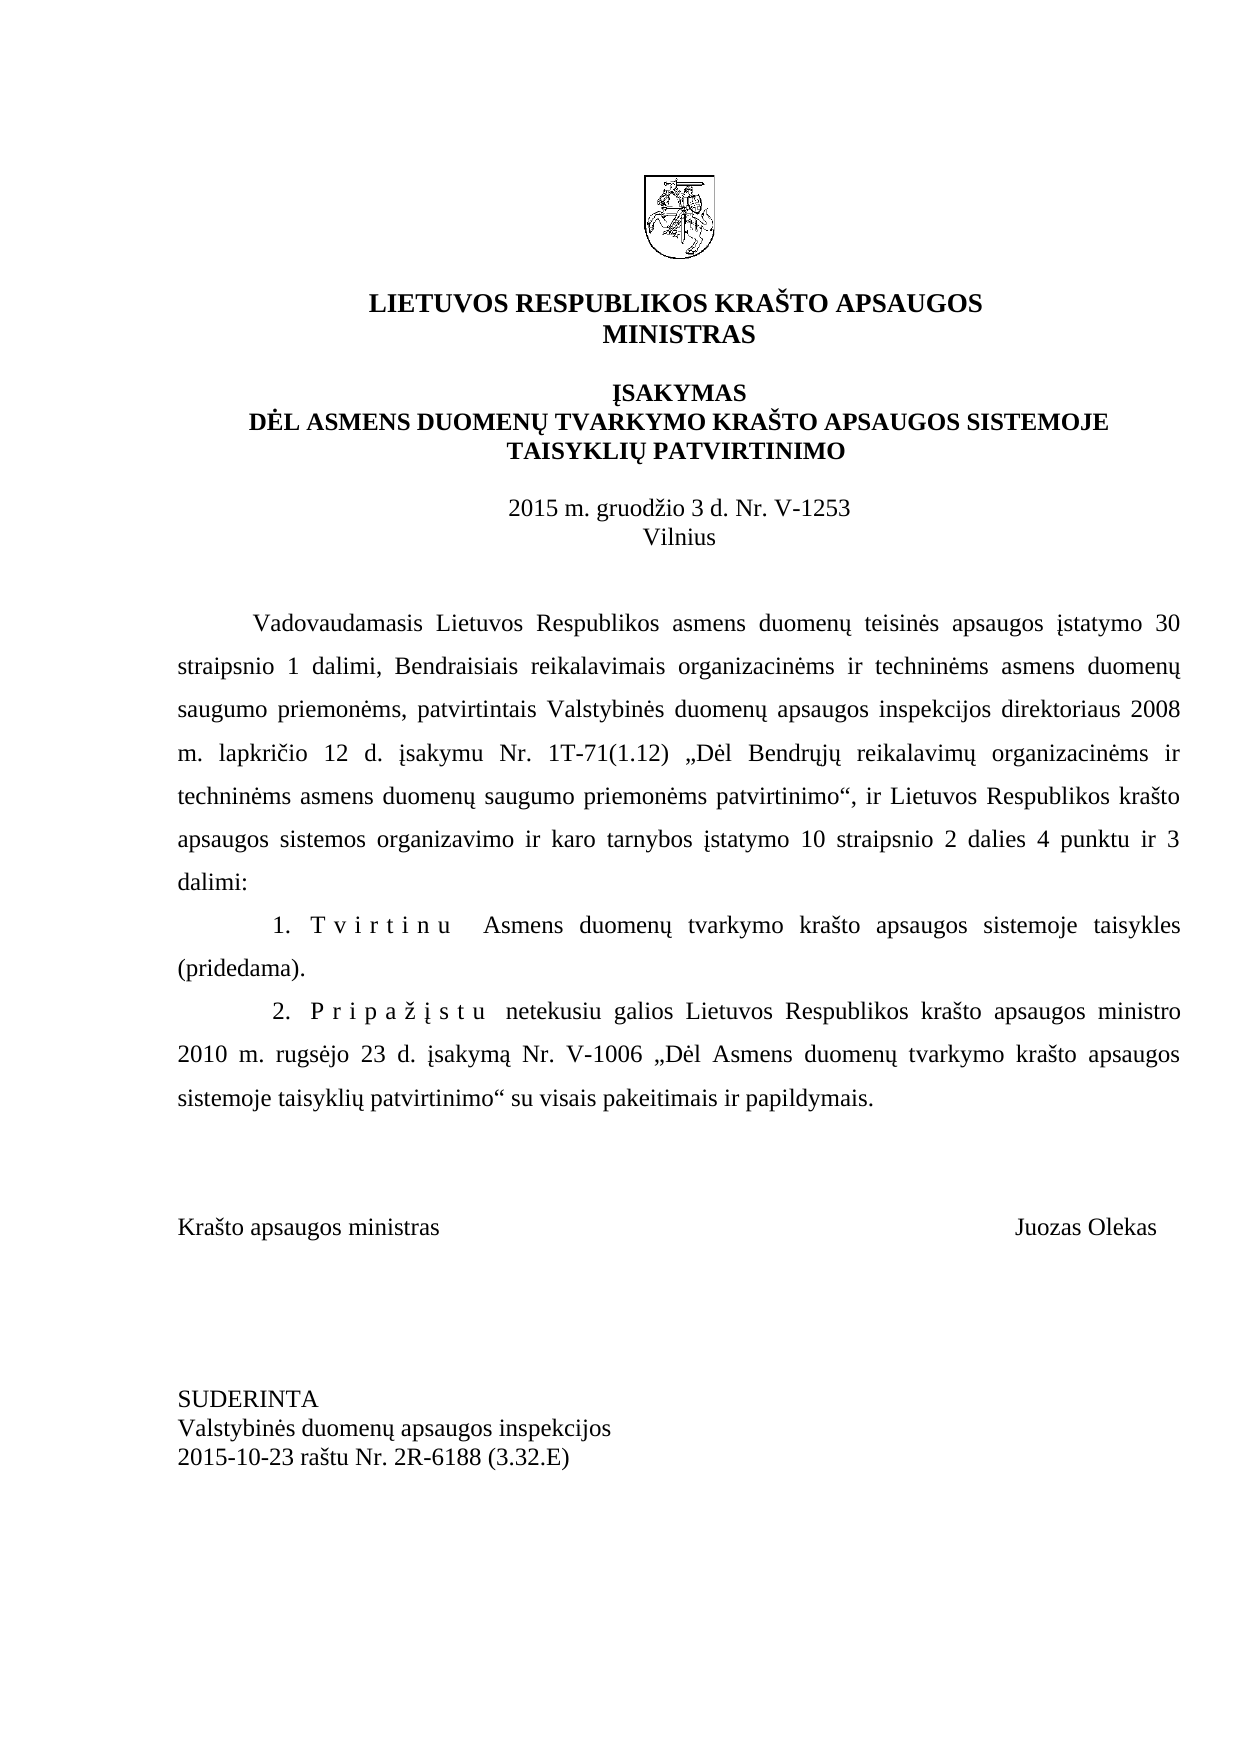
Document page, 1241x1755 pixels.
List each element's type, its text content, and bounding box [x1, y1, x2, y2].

text Vilnius [177, 522, 1181, 551]
text Valstybinės duomenų apsaugos inspekcijos [177, 1413, 1181, 1442]
text 2015 m. gruodžio 3 d. Nr. V-1253 [177, 493, 1181, 522]
text Vadovaudamasis Lietuvos Respublikos asmens duomenų teisinės apsaugos įstatymo 30 straipsnio 1 dalimi, Bendraisiais reikalavimais organizacinėms ir techninėms asmens duomenų saugumo priemonėms, patvirtintais Valstybinės duomenų apsaugos inspekcijos direktoriaus 2008 m. lapkričio 12 d. įsakymu Nr. 1T-71(1.12) „Dėl Bendrųjų reikalavimų organizacinėms ir techninėms asmens duomenų saugumo priemonėms patvirtinimo“, ir Lietuvos Respublikos krašto apsaugos sistemos organizavimo ir karo tarnybos įstatymo 10 straipsnio 2 dalies 4 punktu ir 3 dalimi: [177, 608, 1181, 896]
text ministras [177, 318, 1181, 349]
text 2015-10-23 raštu Nr. 2R-6188 (3.32.E) [177, 1442, 1181, 1471]
text 1. Tvirtinu Asmens duomenų tvarkymo krašto apsaugos sistemoje taisykles (pridedama). [177, 910, 1181, 982]
text 2. Pripažįstu netekusiu galios Lietuvos Respublikos krašto apsaugos ministro 2010 m. rugsėjo 23 d. įsakymą Nr. V-1006 „Dėl Asmens duomenų tvarkymo krašto apsaugos sistemoje taisyklių patvirtinimo“ su visais pakeitimais ir papildymais. [177, 996, 1181, 1111]
subtitle Krašto apsaugos ministras Juozas Olekas [177, 1212, 1181, 1241]
text lietuvos respublikos krašto apsaugos [177, 287, 1181, 318]
text DĖL ASMENS DUOMENŲ TVARKYMO KRAŠTO APSAUGOS SISTEMOJE TAISYKLIŲ PATVIRTINIMO [177, 407, 1181, 464]
text SUDERINTA [177, 1384, 1181, 1413]
text ĮSAKYMAS [177, 378, 1181, 407]
